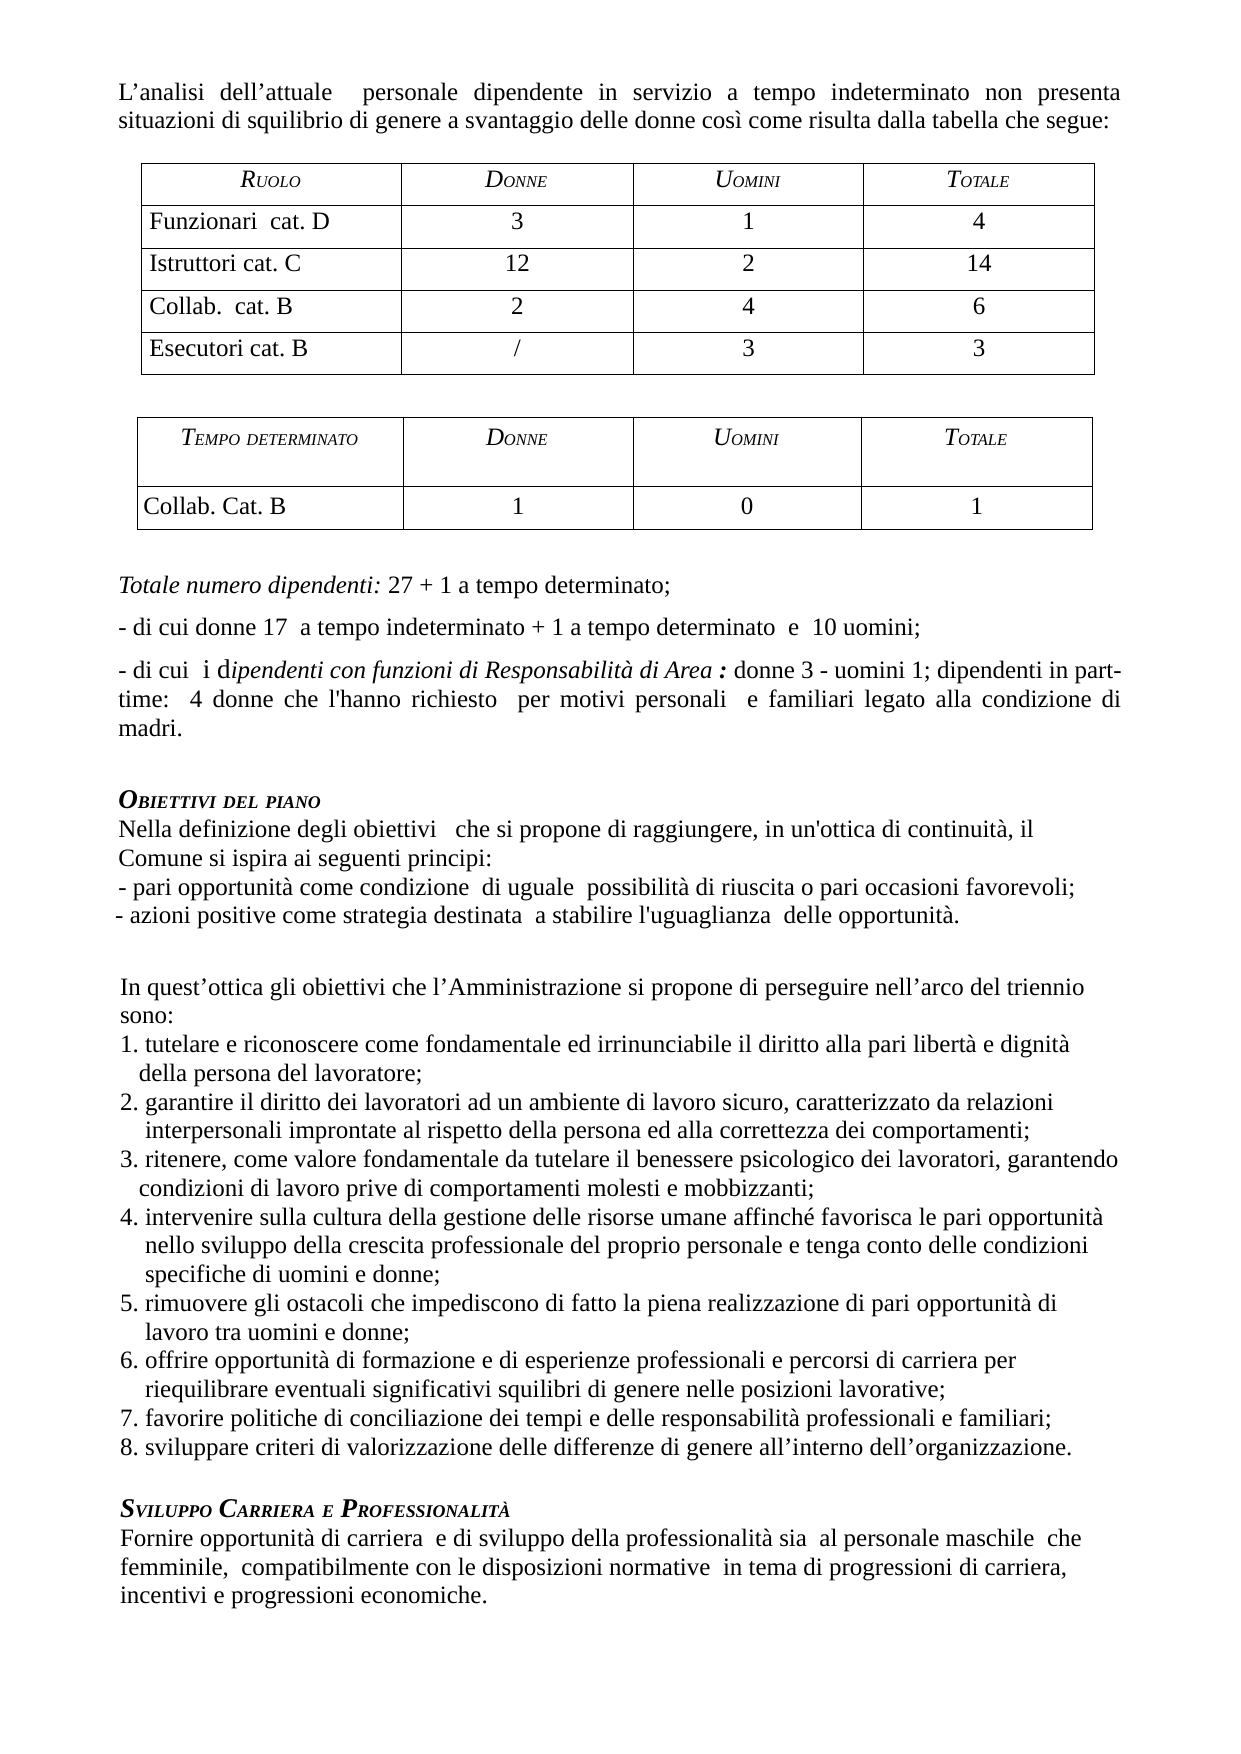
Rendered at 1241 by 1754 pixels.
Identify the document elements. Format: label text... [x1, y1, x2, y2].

text interpersonali improntate al rispetto della persona ed alla correttezza dei comportamenti; [120, 1116, 1122, 1144]
table_cell 1 [404, 487, 633, 529]
table_cell Collab. cat. B [142, 291, 401, 332]
table_cell Collab. Cat. B [138, 487, 403, 529]
text - di cui donne 17 a tempo indeterminato + 1 a tempo determinato e 10 uomini; [118, 612, 1122, 641]
table_cell 3 [864, 333, 1094, 374]
table_header Totale [864, 164, 1094, 205]
text 3. ritenere, come valore fondamentale da tutelare il benessere psicologico dei lavoratori, garantendo [120, 1144, 1122, 1173]
text lavoro tra uomini e donne; [120, 1317, 1122, 1346]
table_cell Funzionari cat. D [142, 206, 401, 247]
table_cell 6 [864, 291, 1094, 332]
text 4. intervenire sulla cultura della gestione delle risorse umane affinché favorisca le pari opportunità [120, 1202, 1122, 1231]
table_header Tempo determinato [138, 418, 403, 486]
text Sviluppo Carriera e Professionalità [120, 1492, 1122, 1523]
text Obiettivi del piano [118, 783, 1122, 814]
table_header Uomini [634, 418, 861, 486]
text della persona del lavoratore; [120, 1058, 1122, 1087]
text nello sviluppo della crescita professionale del proprio personale e tenga conto delle condizioni [120, 1231, 1122, 1259]
table_header Totale [862, 418, 1092, 486]
text 6. offrire opportunità di formazione e di esperienze professionali e percorsi di carriera per [120, 1346, 1122, 1374]
text 5. rimuovere gli ostacoli che impediscono di fatto la piena realizzazione di pari opportunità di [120, 1288, 1122, 1317]
table_cell Esecutori cat. B [142, 333, 401, 374]
text riequilibrare eventuali significativi squilibri di genere nelle posizioni lavorative; [120, 1374, 1122, 1403]
table_cell 2 [634, 249, 863, 290]
text 2. garantire il diritto dei lavoratori ad un ambiente di lavoro sicuro, caratterizzato da relazioni [120, 1087, 1122, 1116]
text 8. sviluppare criteri di valorizzazione delle differenze di genere all’interno dell’organizzazione. [120, 1432, 1122, 1461]
text L’analisi dell’attuale personale dipendente in servizio a tempo indeterminato non presenta situazioni di squilibrio di genere a svantaggio delle donne così come risulta dalla tabella che segue: [118, 77, 1122, 134]
table_cell Istruttori cat. C [142, 249, 401, 290]
text - azioni positive come strategia destinata a stabilire l'uguaglianza delle opportunità. [115, 900, 1122, 929]
text Fornire opportunità di carriera e di sviluppo della professionalità sia al personale maschile che femminile, compatibilmente con le disposizioni normative in tema di progressioni di carriera, incentivi e progressioni economiche. [120, 1523, 1122, 1609]
table_cell 1 [634, 206, 863, 247]
table_cell 14 [864, 249, 1094, 290]
text condizioni di lavoro prive di comportamenti molesti e mobbizzanti; [120, 1173, 1122, 1202]
table_cell 3 [402, 206, 633, 247]
text Nella definizione degli obiettivi che si propone di raggiungere, in un'ottica di continuità, il Comune si ispira ai seguenti principi: [118, 814, 1122, 872]
text 1. tutelare e riconoscere come fondamentale ed irrinunciabile il diritto alla pari libertà e dignità [120, 1029, 1122, 1058]
table_header Donne [404, 418, 633, 486]
table_cell 2 [402, 291, 633, 332]
text specifiche di uomini e donne; [120, 1259, 1122, 1288]
text 7. favorire politiche di conciliazione dei tempi e delle responsabilità professionali e familiari; [120, 1403, 1122, 1432]
table_cell 0 [634, 487, 861, 529]
table_cell 4 [864, 206, 1094, 247]
table_header Ruolo [142, 164, 401, 205]
text - pari opportunità come condizione di uguale possibilità di riuscita o pari occasioni favorevoli; [117, 872, 1122, 900]
table_cell / [402, 333, 633, 374]
table_cell 3 [634, 333, 863, 374]
table_cell 1 [862, 487, 1092, 529]
table_header Uomini [634, 164, 863, 205]
text In quest’ottica gli obiettivi che l’Amministrazione si propone di perseguire nell’arco del triennio sono: [120, 972, 1122, 1029]
text Totale numero dipendenti: 27 + 1 a tempo determinato; [118, 571, 1122, 599]
table_cell 4 [634, 291, 863, 332]
table_cell 12 [402, 249, 633, 290]
table_header Donne [402, 164, 633, 205]
text - di cui i dipendenti con funzioni di Responsabilità di Area : donne 3 - uomini 1; dipendenti in part-time: 4 donne che l'hanno richiesto per motivi personali e familiari legato alla condizione di madri. [118, 653, 1122, 742]
